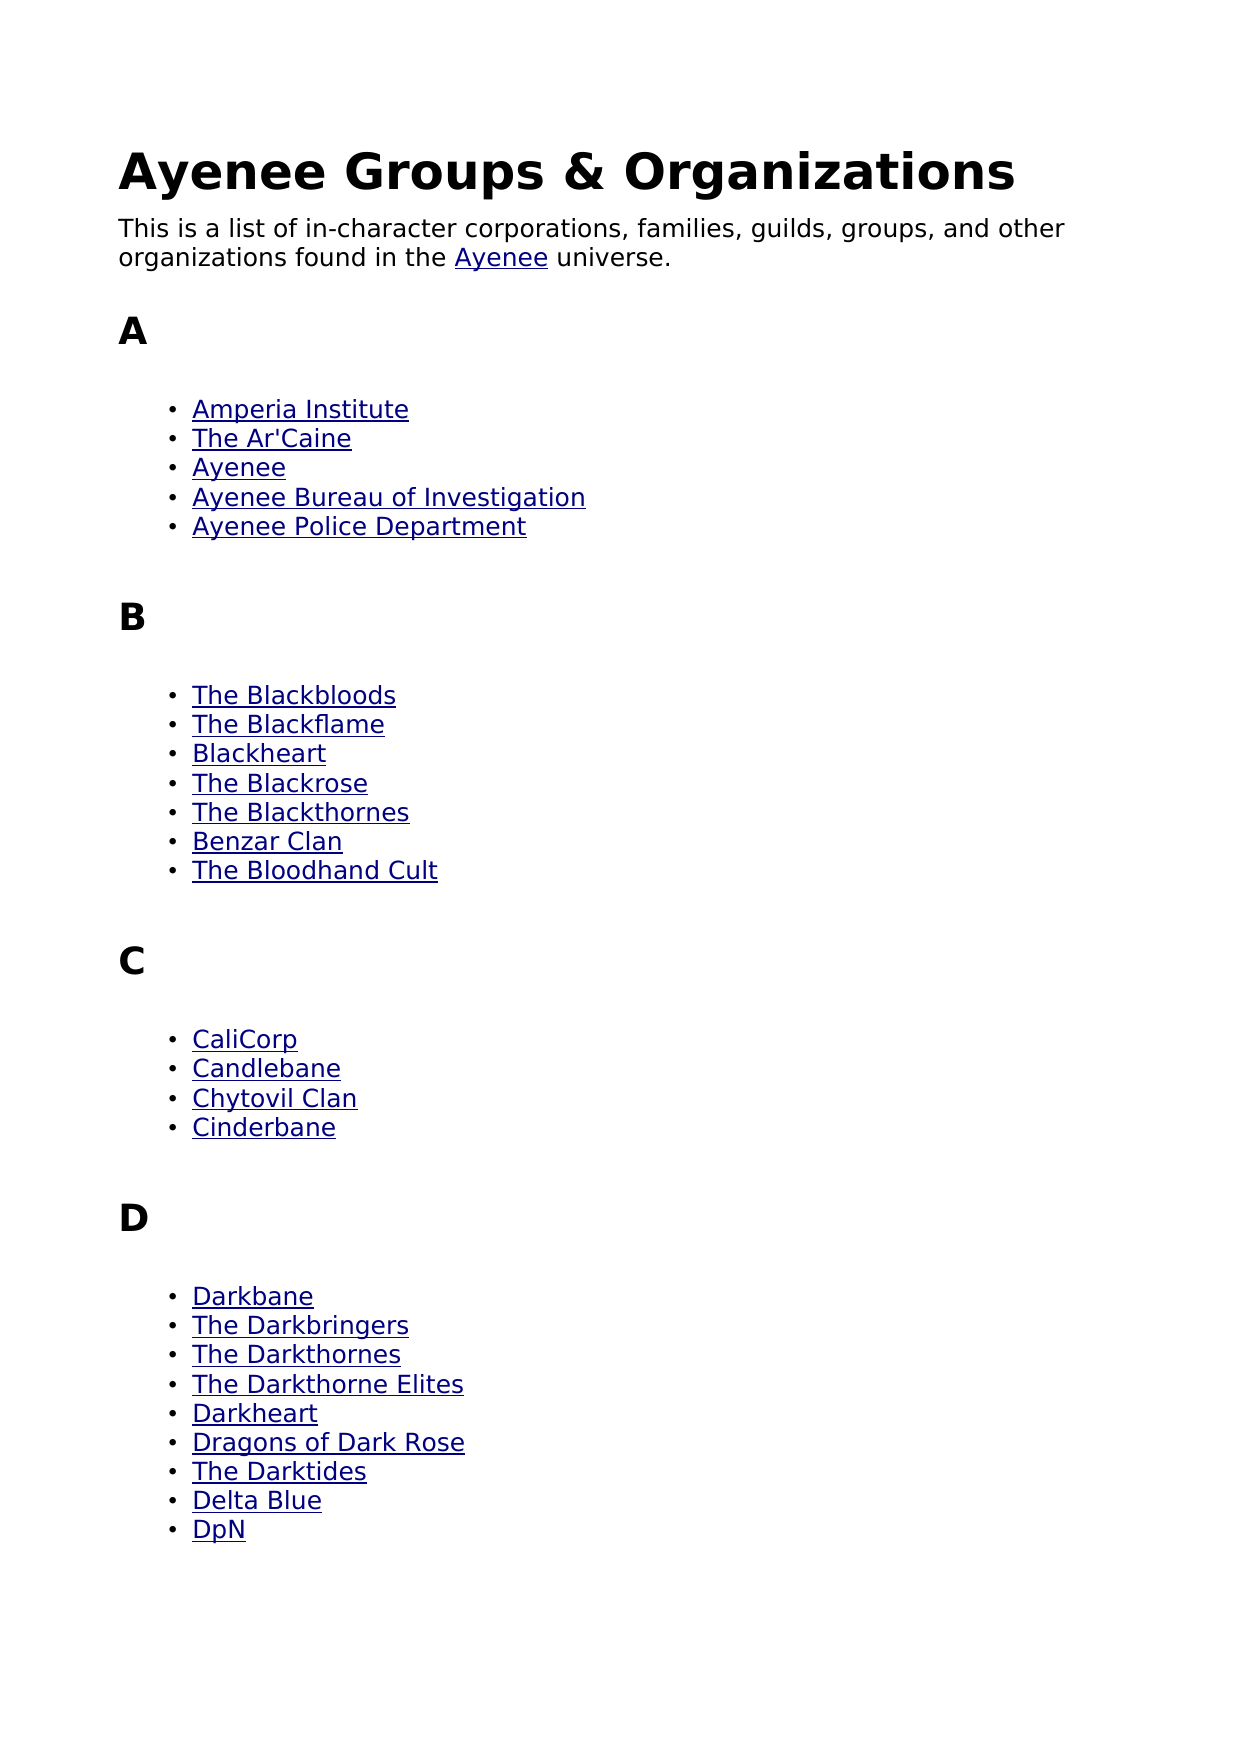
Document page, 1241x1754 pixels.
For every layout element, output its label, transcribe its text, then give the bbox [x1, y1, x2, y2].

list The Blackrose [177, 769, 1122, 798]
list Delta Blue [177, 1486, 1122, 1516]
list The Darkthornes [177, 1341, 1122, 1370]
list Chytovil Clan [177, 1084, 1122, 1113]
list The Blackthornes [177, 798, 1122, 827]
subtitle B [118, 596, 1122, 639]
list Ayenee [177, 454, 1122, 483]
list Ayenee Police Department [177, 512, 1122, 541]
list Blackheart [177, 739, 1122, 769]
list Cinderbane [177, 1113, 1122, 1142]
list Benzar Clan [177, 827, 1122, 856]
list CaliCorp [177, 1026, 1122, 1055]
subtitle A [118, 310, 1122, 353]
list The Blackbloods [177, 681, 1122, 710]
subtitle Ayenee Groups & Organizations [118, 143, 1122, 201]
list The Darktides [177, 1457, 1122, 1486]
list The Ar'Caine [177, 424, 1122, 454]
list Ayenee Bureau of Investigation [177, 483, 1122, 512]
list The Blackflame [177, 710, 1122, 739]
subtitle D [118, 1197, 1122, 1240]
list DpN [177, 1516, 1122, 1545]
list The Darkthorne Elites [177, 1370, 1122, 1399]
list Darkheart [177, 1399, 1122, 1428]
list Darkbane [177, 1282, 1122, 1311]
list Dragons of Dark Rose [177, 1428, 1122, 1457]
list Candlebane [177, 1055, 1122, 1084]
list The Darkbringers [177, 1311, 1122, 1341]
list The Bloodhand Cult [177, 856, 1122, 885]
list Amperia Institute [177, 395, 1122, 424]
text This is a list of in-character corporations, families, guilds, groups, and other organizations found in the Ayenee universe. [118, 214, 1122, 272]
subtitle C [118, 940, 1122, 983]
